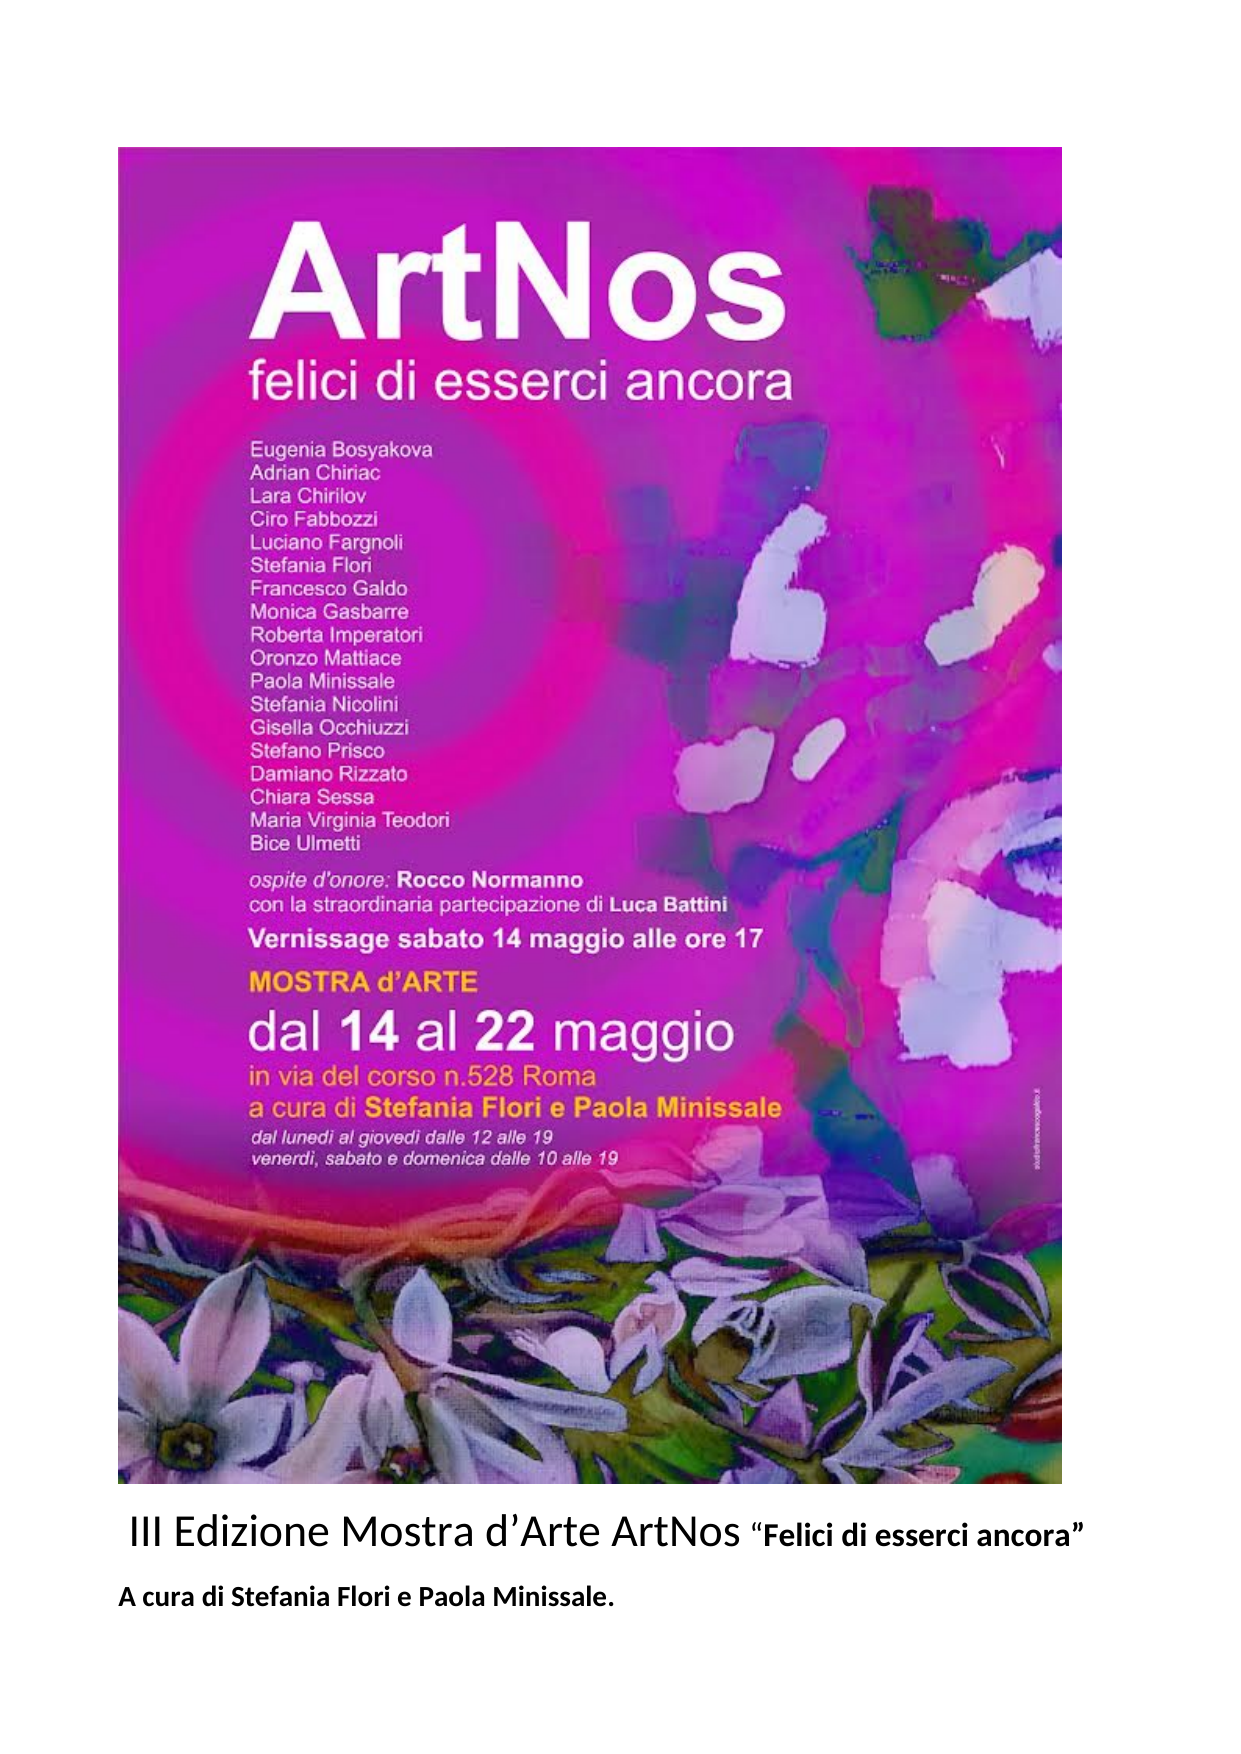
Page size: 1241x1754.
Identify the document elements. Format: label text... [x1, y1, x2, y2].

text III Edizione Mostra d’Arte ArtNos “Felici di esserci ancora” [118, 1502, 1122, 1558]
text A cura di Stefania Flori e Paola Minissale. [118, 1578, 1122, 1614]
